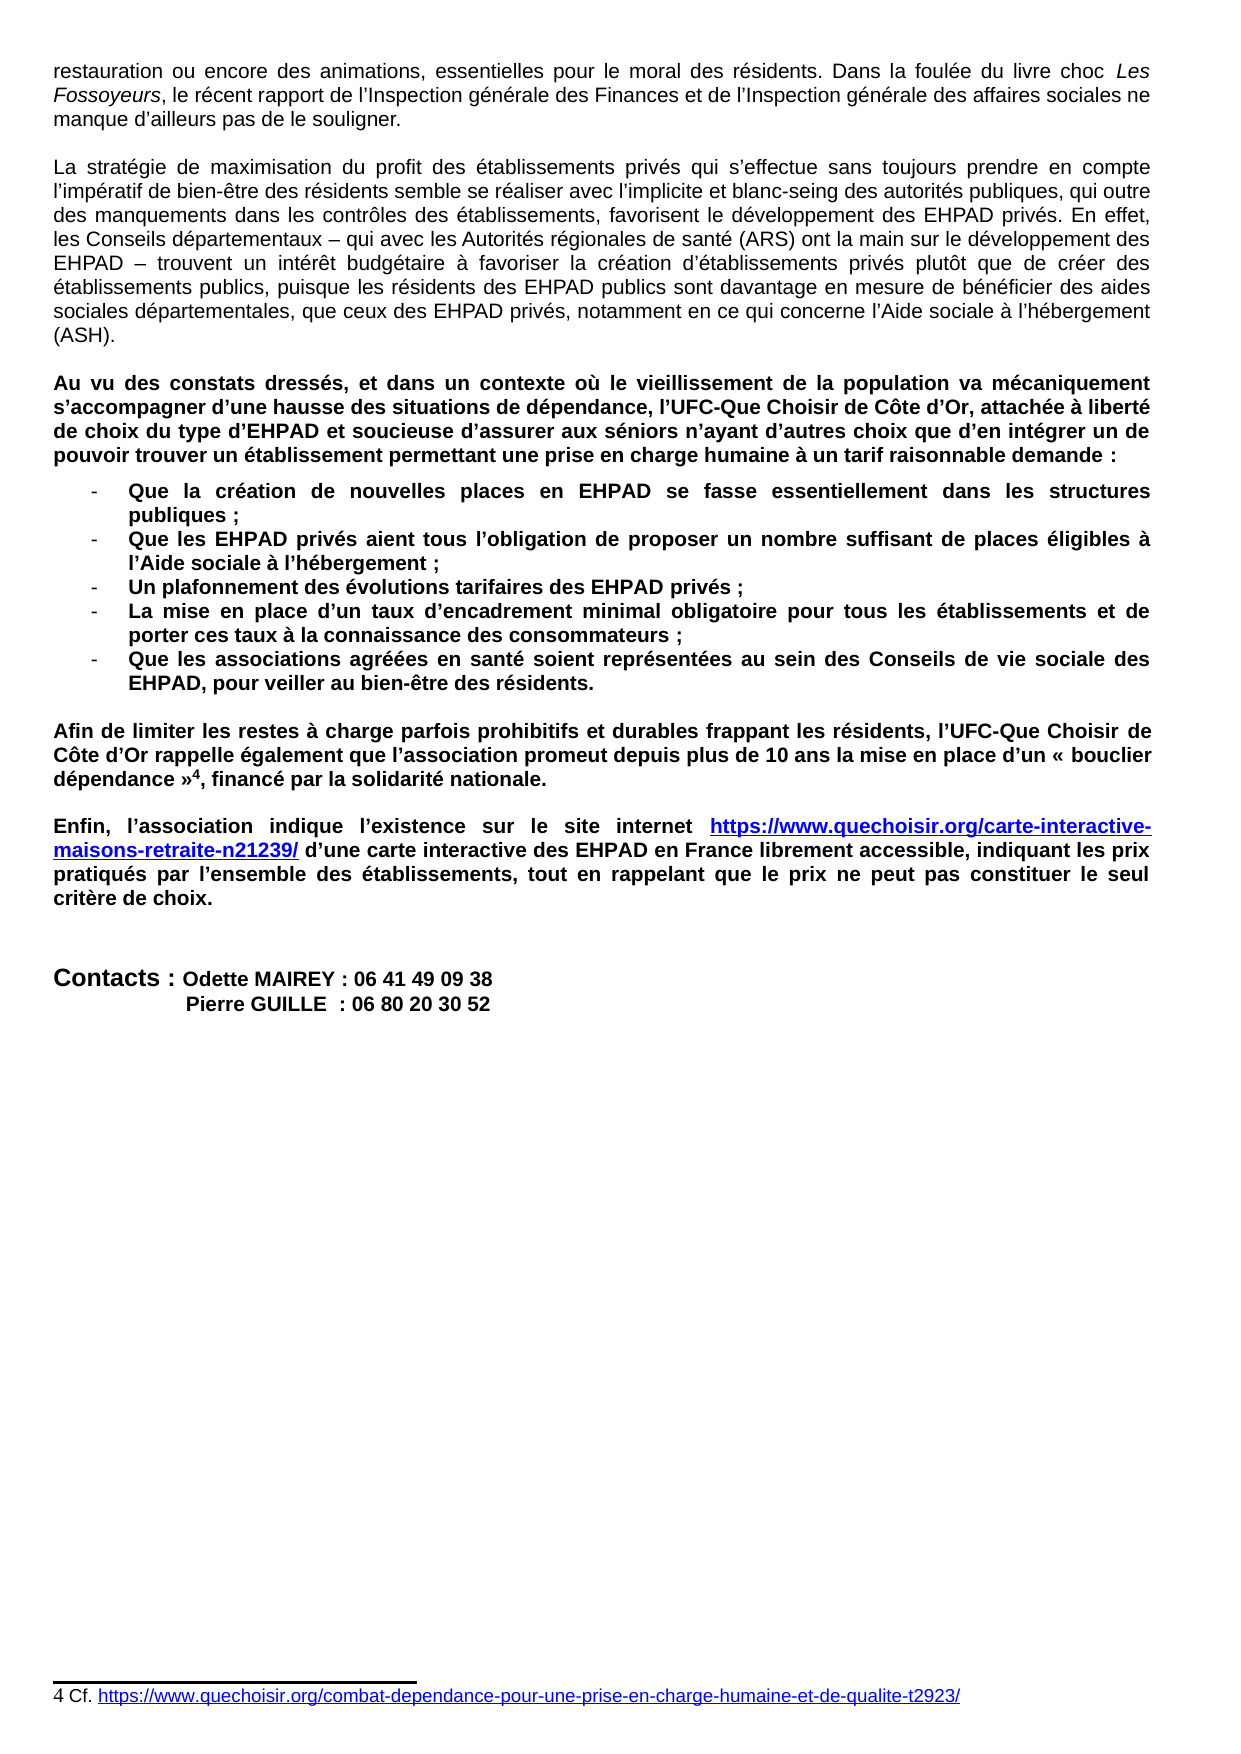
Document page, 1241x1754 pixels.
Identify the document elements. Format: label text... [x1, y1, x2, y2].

text La stratégie de maximisation du profit des établissements privés qui s’effectue sans toujours prendre en compte l’impératif de bien-être des résidents semble se réaliser avec l’implicite et blanc-seing des autorités publiques, qui outre des manquements dans les contrôles des établissements, favorisent le développement des EHPAD privés. En effet, les Conseils départementaux – qui avec les Autorités régionales de santé (ARS) ont la main sur le développement des EHPAD – trouvent un intérêt budgétaire à favoriser la création d’établissements privés plutôt que de créer des établissements publics, puisque les résidents des EHPAD publics sont davantage en mesure de bénéficier des aides sociales départementales, que ceux des EHPAD privés, notamment en ce qui concerne l’Aide sociale à l’hébergement (ASH). [53, 155, 1152, 347]
text Contacts : Odette MAIREY : 06 41 49 09 38 [53, 963, 1152, 992]
text Cf. https://www.quechoisir.org/combat-dependance-pour-une-prise-en-charge-humaine-et-de-qualite-t2923/ [53, 1683, 1152, 1707]
list Que les EHPAD privés aient tous l’obligation de proposer un nombre suffisant de places éligibles à l’Aide sociale à l’hébergement ; [91, 527, 1152, 575]
text Au vu des constats dressés, et dans un contexte où le vieillissement de la population va mécaniquement s’accompagner d’une hausse des situations de dépendance, l’UFC-Que Choisir de Côte d’Or, attachée à liberté de choix du type d’EHPAD et soucieuse d’assurer aux séniors n’ayant d’autres choix que d’en intégrer un de pouvoir trouver un établissement permettant une prise en charge humaine à un tarif raisonnable demande : [53, 371, 1152, 466]
list La mise en place d’un taux d’encadrement minimal obligatoire pour tous les établissements et de porter ces taux à la connaissance des consommateurs ; [91, 599, 1152, 647]
list Que les associations agréées en santé soient représentées au sein des Conseils de vie sociale des EHPAD, pour veiller au bien-être des résidents. [91, 647, 1152, 694]
list Un plafonnement des évolutions tarifaires des EHPAD privés ; [91, 575, 1152, 599]
list Que la création de nouvelles places en EHPAD se fasse essentiellement dans les structures publiques ; [91, 479, 1152, 527]
text Pierre GUILLE : 06 80 20 30 52 [53, 992, 1152, 1016]
text Enfin, l’association indique l’existence sur le site internet https://www.quechoisir.org/carte-interactive-maisons-retraite-n21239/ d’une carte interactive des EHPAD en France librement accessible, indiquant les prix pratiqués par l’ensemble des établissements, tout en rappelant que le prix ne peut pas constituer le seul critère de choix. [53, 814, 1152, 910]
text restauration ou encore des animations, essentielles pour le moral des résidents. Dans la foulée du livre choc Les Fossoyeurs, le récent rapport de l’Inspection générale des Finances et de l’Inspection générale des affaires sociales ne manque d’ailleurs pas de le souligner. [53, 59, 1152, 131]
text Afin de limiter les restes à charge parfois prohibitifs et durables frappant les résidents, l’UFC-Que Choisir de Côte d’Or rappelle également que l’association promeut depuis plus de 10 ans la mise en place d’un « bouclier dépendance », financé par la solidarité nationale. [53, 718, 1152, 790]
